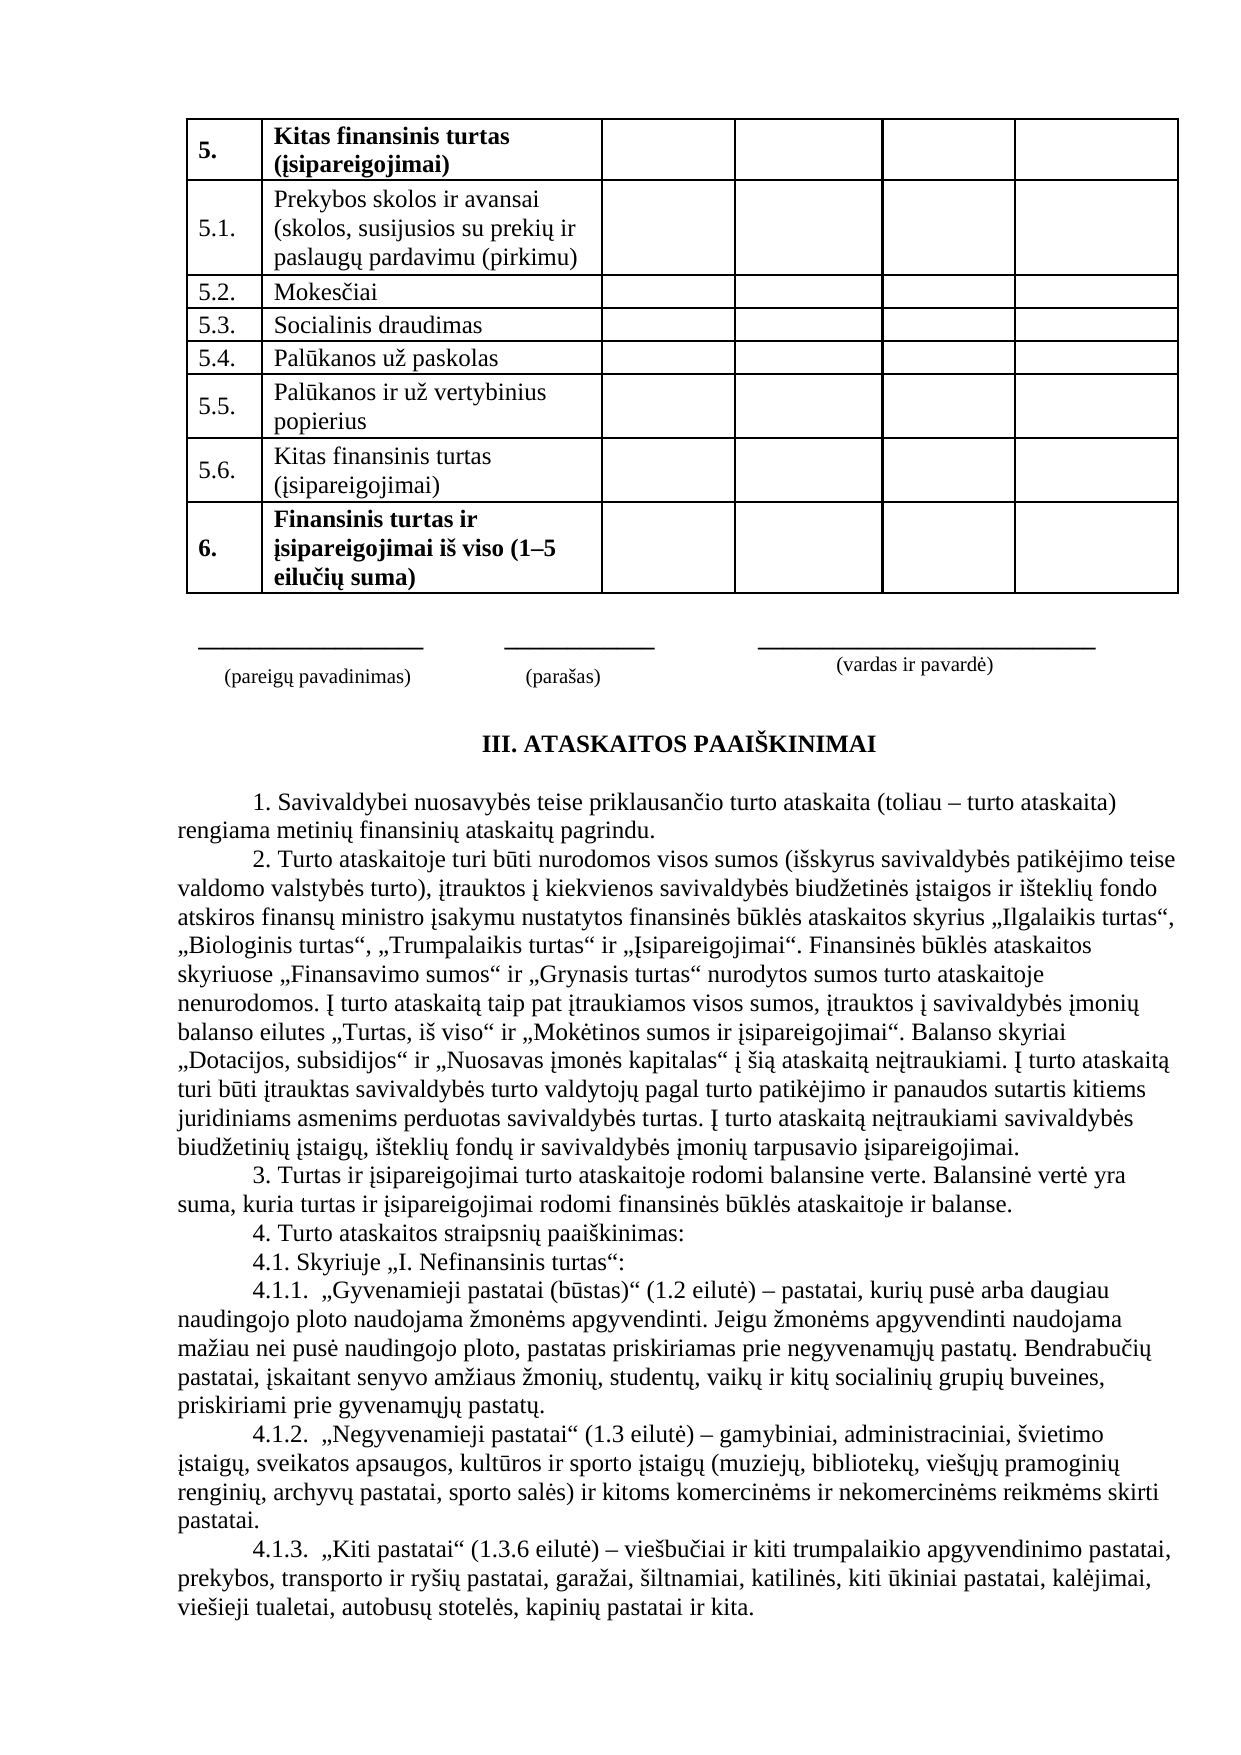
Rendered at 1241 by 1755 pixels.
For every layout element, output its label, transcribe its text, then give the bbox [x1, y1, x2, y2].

table_cell [736, 181, 881, 274]
table_cell [603, 309, 734, 340]
table_cell [884, 503, 1014, 592]
table_cell [1016, 309, 1177, 340]
table_cell [603, 503, 734, 592]
table_cell [1016, 181, 1177, 274]
text 2. Turto ataskaitoje turi būti nurodomos visos sumos (išskyrus savivaldybės patikėjimo teise valdomo valstybės turto), įtrauktos į kiekvienos savivaldybės biudžetinės įstaigos ir išteklių fondo atskiros finansų ministro įsakymu nustatytos finansinės būklės ataskaitos skyrius „Ilgalaikis turtas“, „Biologinis turtas“, „Trumpalaikis turtas“ ir „Įsipareigojimai“. Finansinės būklės ataskaitos skyriuose „Finansavimo sumos“ ir „Grynasis turtas“ nurodytos sumos turto ataskaitoje nenurodomos. Į turto ataskaitą taip pat įtraukiamos visos sumos, įtrauktos į savivaldybės įmonių balanso eilutes „Turtas, iš viso“ ir „Mokėtinos sumos ir įsipareigojimai“. Balanso skyriai „Dotacijos, subsidijos“ ir „Nuosavas įmonės kapitalas“ į šią ataskaitą neįtraukiami. Į turto ataskaitą turi būti įtrauktas savivaldybės turto valdytojų pagal turto patikėjimo ir panaudos sutartis kitiems juridiniams asmenims perduotas savivaldybės turtas. Į turto ataskaitą neįtraukiami savivaldybės biudžetinių įstaigų, išteklių fondų ir savivaldybės įmonių tarpusavio įsipareigojimai. [177, 844, 1181, 1160]
table_cell [736, 276, 881, 307]
table_cell [884, 439, 1014, 501]
table_cell [1016, 503, 1177, 592]
text 4.1.3. „Kiti pastatai“ (1.3.6 eilutė) – viešbučiai ir kiti trumpalaikio apgyvendinimo pastatai, prekybos, transporto ir ryšių pastatai, garažai, šiltnamiai, katilinės, kiti ūkiniai pastatai, kalėjimai, viešieji tualetai, autobusų stotelės, kapinių pastatai ir kita. [177, 1534, 1181, 1620]
table_cell [736, 120, 881, 179]
table_cell [884, 181, 1014, 274]
table_cell Socialinis draudimas [263, 309, 601, 340]
table_cell [603, 120, 734, 179]
table_header ___________________________ [747, 623, 1136, 652]
text III. ATASKAITOS PAAIŠKINIMAI [177, 729, 1181, 758]
table_cell 5.5. [188, 375, 261, 437]
text 3. Turtas ir įsipareigojimai turto ataskaitoje rodomi balansine verte. Balansinė vertė yra suma, kuria turtas ir įsipareigojimai rodomi finansinės būklės ataskaitoje ir balanse. [177, 1160, 1181, 1218]
table_cell [1016, 276, 1177, 307]
table_cell [1016, 375, 1177, 437]
table_cell Prekybos skolos ir avansai (skolos, susijusios su prekių ir paslaugų pardavimu (pirkimu) [263, 181, 601, 274]
table_cell Mokesčiai [263, 276, 601, 307]
table_cell [884, 309, 1014, 340]
table_cell 5.1. [188, 181, 261, 274]
text 4.1.2. „Negyvenamieji pastatai“ (1.3 eilutė) – gamybiniai, administraciniai, švietimo įstaigų, sveikatos apsaugos, kultūros ir sporto įstaigų (muziejų, bibliotekų, viešųjų pramoginių renginių, archyvų pastatai, sporto salės) ir kitoms komercinėms ir nekomercinėms reikmėms skirti pastatai. [177, 1419, 1181, 1534]
table_cell [1016, 120, 1177, 179]
text 1. Savivaldybei nuosavybės teise priklausančio turto ataskaita (toliau – turto ataskaita) rengiama metinių finansinių ataskaitų pagrindu. [177, 787, 1181, 844]
table_cell Kitas finansinis turtas (įsipareigojimai) [263, 439, 601, 501]
table_cell [603, 276, 734, 307]
table_cell 6. [188, 503, 261, 592]
table_cell [736, 439, 881, 501]
text 4.1.1. „Gyvenamieji pastatai (būstas)“ (1.2 eilutė) – pastatai, kurių pusė arba daugiau naudingojo ploto naudojama žmonėms apgyvendinti. Jeigu žmonėms apgyvendinti naudojama mažiau nei pusė naudingojo ploto, pastatas priskiriamas prie negyvenamųjų pastatų. Bendrabučių pastatai, įskaitant senyvo amžiaus žmonių, studentų, vaikų ir kitų socialinių grupių buveines, priskiriami prie gyvenamųjų pastatų. [177, 1275, 1181, 1419]
table_cell [736, 309, 881, 340]
table_cell [884, 276, 1014, 307]
table_cell 5. [188, 120, 261, 179]
table_cell [1016, 439, 1177, 501]
table_cell (pareigų pavadinimas) (parašas) [187, 652, 747, 700]
table_cell [603, 439, 734, 501]
table_cell [603, 375, 734, 437]
table_cell [603, 181, 734, 274]
table_cell [1016, 342, 1177, 373]
table_cell [736, 503, 881, 592]
table_cell (vardas ir pavardė) [747, 652, 1136, 700]
table_cell [884, 342, 1014, 373]
table_cell [736, 375, 881, 437]
table_cell [736, 342, 881, 373]
table_cell Kitas finansinis turtas (įsipareigojimai) [263, 120, 601, 179]
table_header __________________ ____________ [187, 623, 747, 652]
table_cell Finansinis turtas ir įsipareigojimai iš viso (1–5 eilučių suma) [263, 503, 601, 592]
table_cell 5.4. [188, 342, 261, 373]
table_cell Palūkanos ir už vertybinius popierius [263, 375, 601, 437]
text 4. Turto ataskaitos straipsnių paaiškinimas: [177, 1218, 1181, 1247]
table_cell [884, 120, 1014, 179]
table_cell [884, 375, 1014, 437]
table_cell 5.2. [188, 276, 261, 307]
text 4.1. Skyriuje „I. Nefinansinis turtas“: [177, 1247, 1181, 1275]
table_cell Palūkanos už paskolas [263, 342, 601, 373]
table_cell [603, 342, 734, 373]
table_cell 5.6. [188, 439, 261, 501]
table_cell 5.3. [188, 309, 261, 340]
